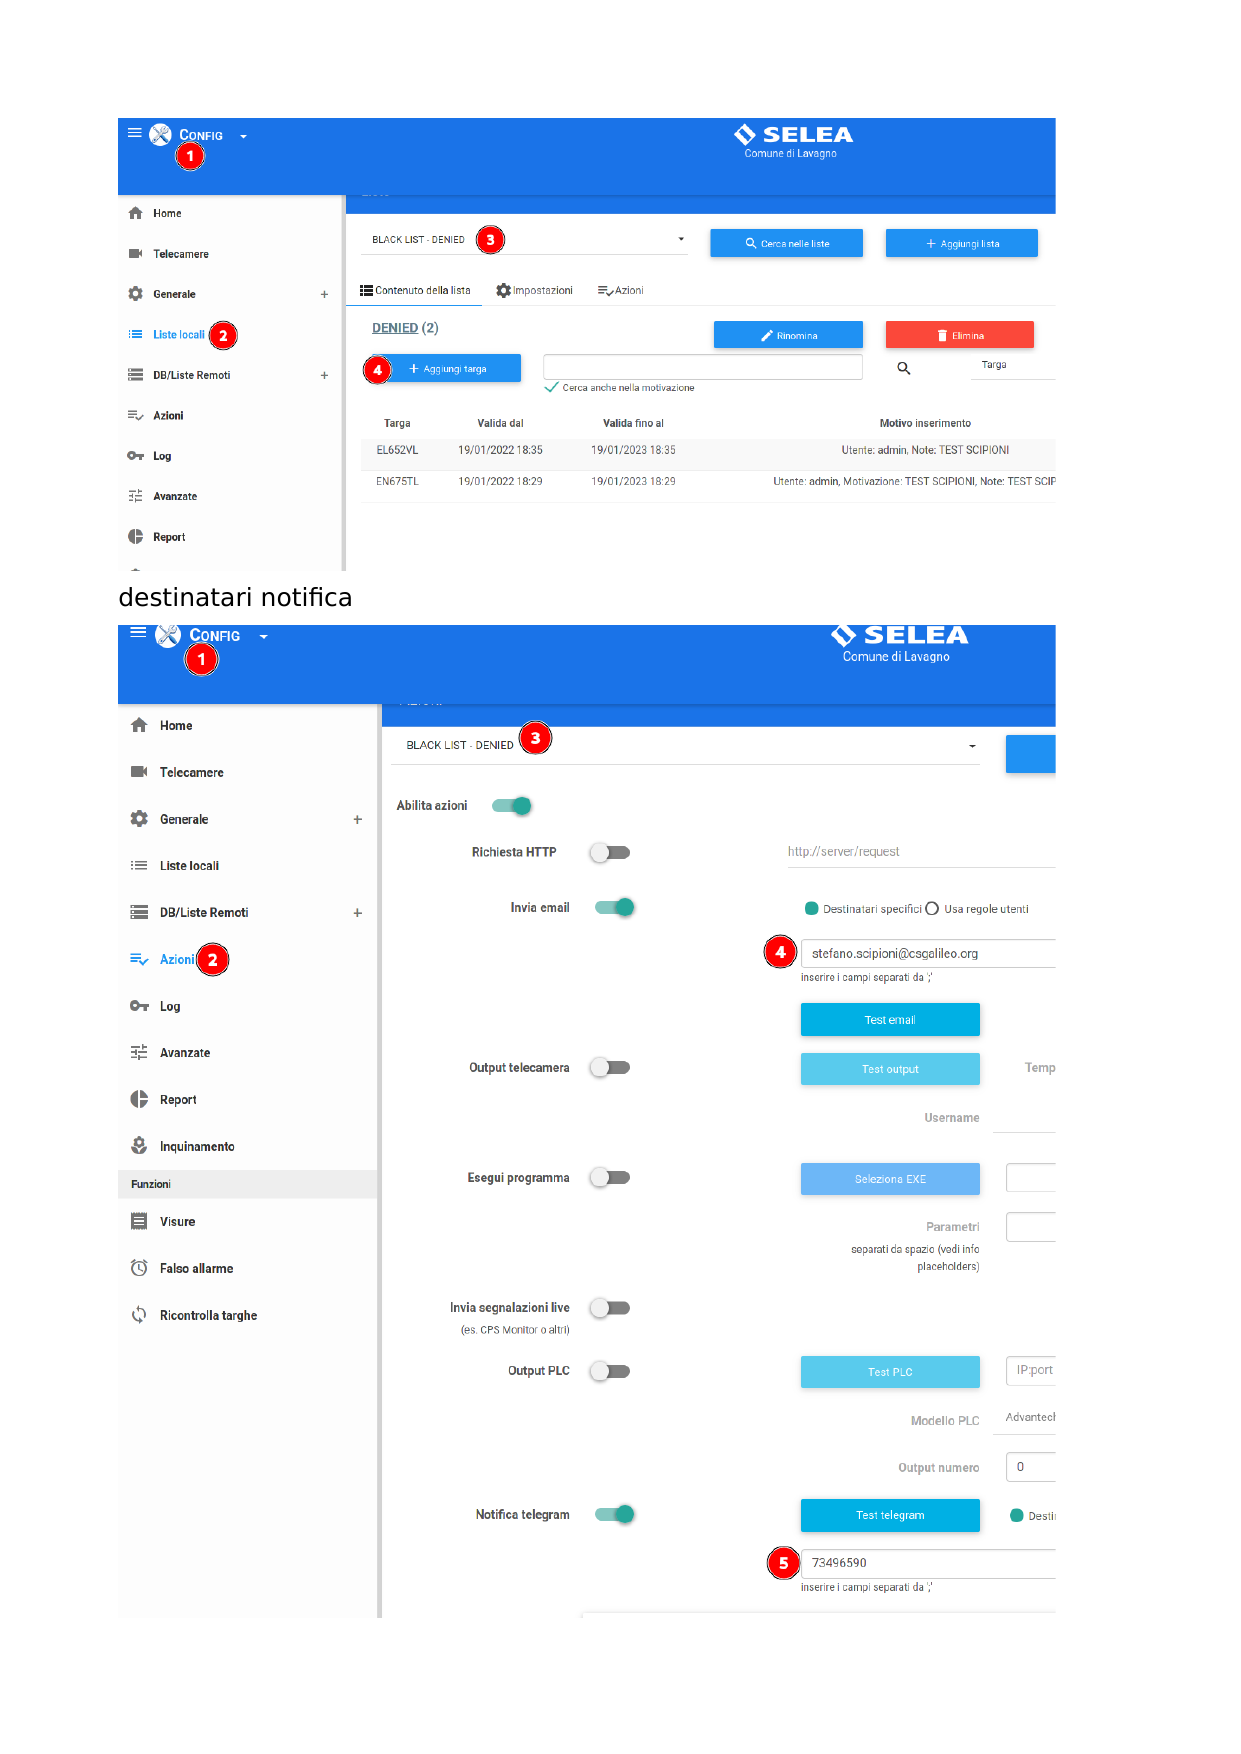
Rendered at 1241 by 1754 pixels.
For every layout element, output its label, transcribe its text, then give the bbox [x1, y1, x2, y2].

text destinatari notifica [118, 583, 1122, 612]
picture [118, 625, 1056, 1618]
picture [118, 118, 1056, 571]
